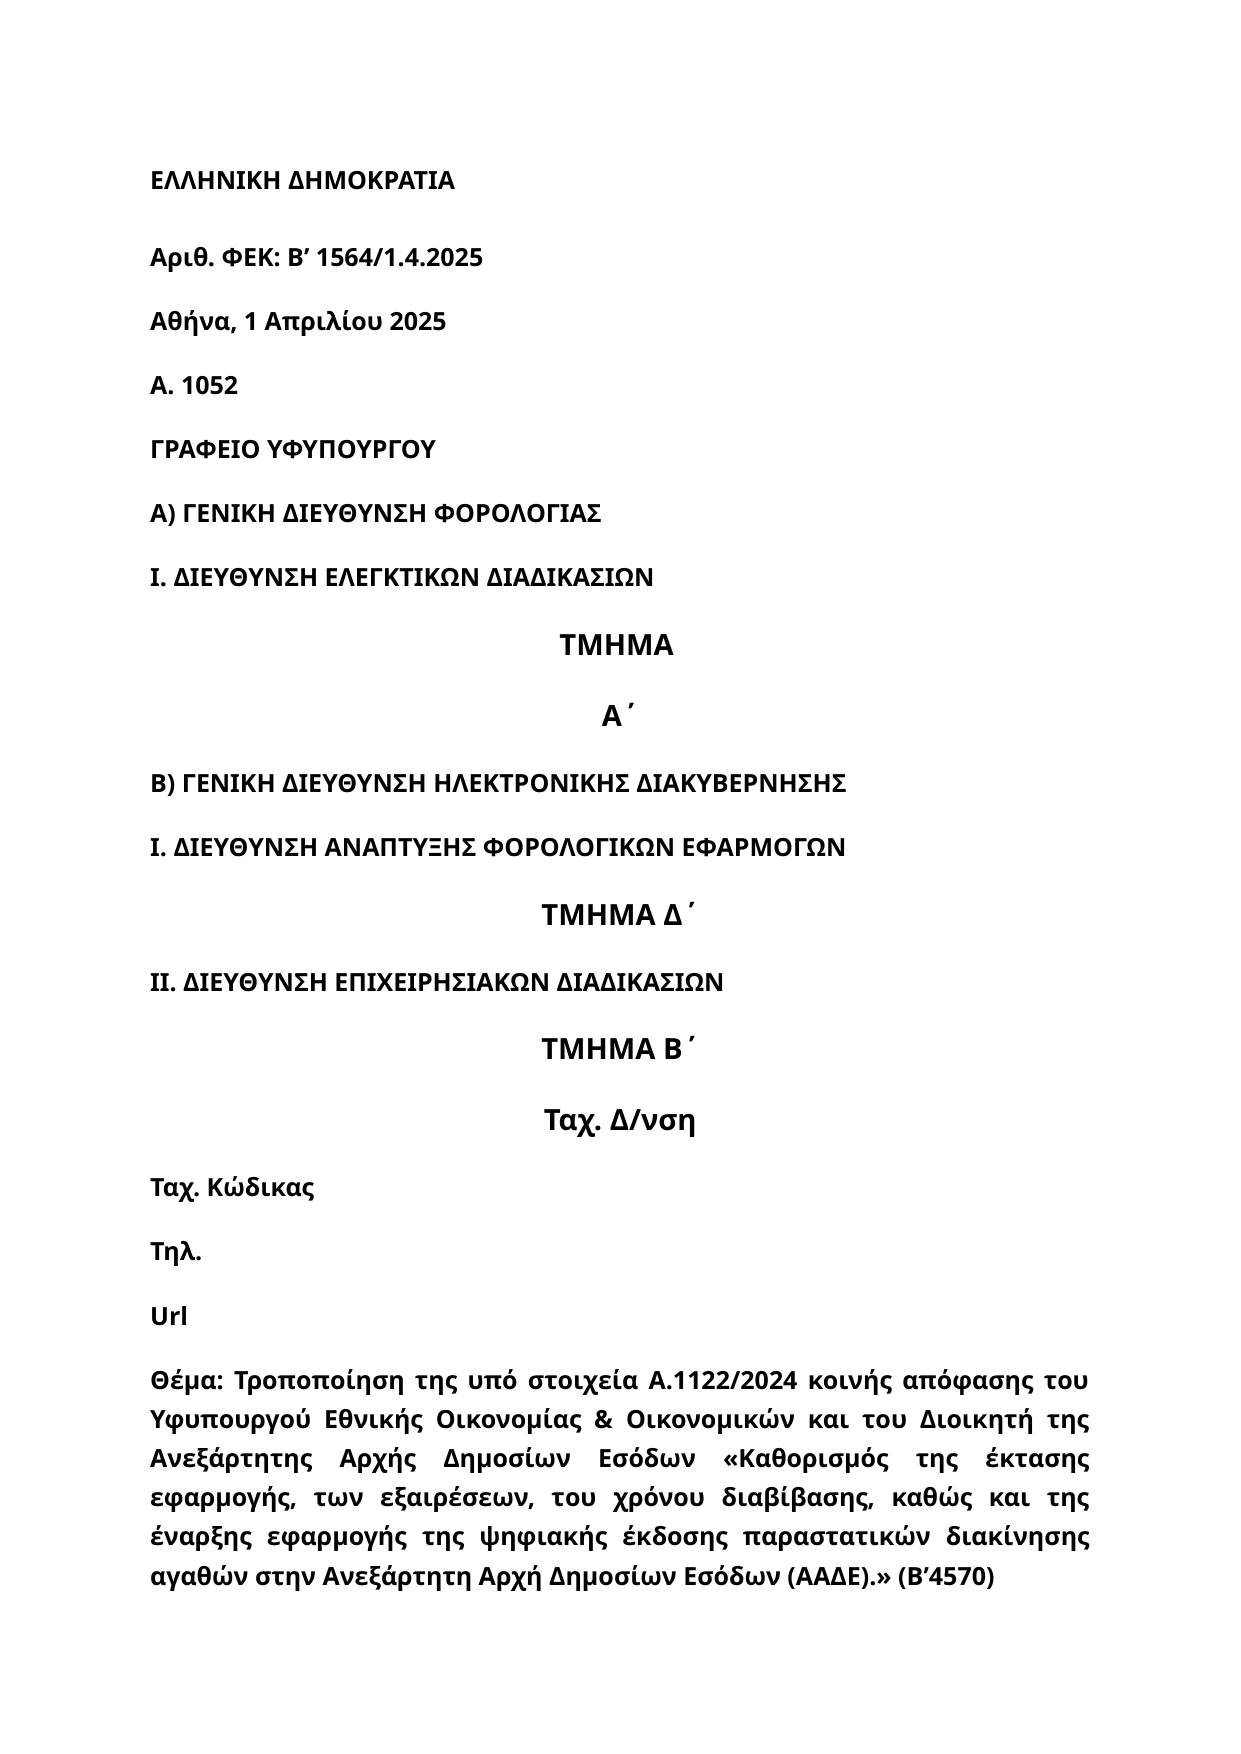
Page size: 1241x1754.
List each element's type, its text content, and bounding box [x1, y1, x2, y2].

text ΓΡΑΦΕΙΟ ΥΦΥΠΟΥΡΓΟΥ [150, 432, 1090, 466]
text Url [150, 1298, 1090, 1332]
text Αθήνα, 1 Απριλίου 2025 [150, 303, 1090, 337]
text Α) ΓΕΝΙΚΗ ΔΙΕΥΘΥΝΣΗ ΦΟΡΟΛΟΓΙΑΣ [150, 496, 1090, 530]
subtitle A΄ [150, 695, 1090, 734]
subtitle ΤΜΗΜΑ Β΄ [150, 1028, 1090, 1068]
subtitle ΤΜΗΜΑ Δ΄ [150, 894, 1090, 933]
text Ι. ΔΙΕΥΘΥΝΣΗ ΕΛΕΓΚΤΙΚΩΝ ΔΙΑΔΙΚΑΣΙΩΝ [150, 560, 1090, 594]
text Τηλ. [150, 1234, 1090, 1268]
text Α. 1052 [150, 367, 1090, 402]
subtitle Ταχ. Δ/νση [150, 1099, 1090, 1139]
text Ι. ΔΙΕΥΘΥΝΣΗ ΑΝΑΠΤΥΞΗΣ ΦΟΡΟΛΟΓΙΚΩΝ ΕΦΑΡΜΟΓΩΝ [150, 829, 1090, 864]
text Β) ΓΕΝΙΚΗ ΔΙΕΥΘΥΝΣΗ ΗΛΕΚΤΡΟΝΙΚΗΣ ΔΙΑΚΥΒΕΡΝΗΣΗΣ [150, 765, 1090, 799]
text Αριθ. ΦΕΚ: Β’ 1564/1.4.2025 [150, 239, 1090, 273]
text Θέμα: Τροποποίηση της υπό στοιχεία Α.1122/2024 κοινής απόφασης του Υφυπουργού Εθνικής Οικονομίας & Οικονομικών και του Διοικητή της Ανεξάρτητης Αρχής Δημοσίων Εσόδων «Καθορισμός της έκτασης εφαρμογής, των εξαιρέσεων, του χρόνου διαβίβασης, καθώς και της έναρξης εφαρμογής της ψηφιακής έκδοσης παραστατικών διακίνησης αγαθών στην Ανεξάρτητη Αρχή Δημοσίων Εσόδων (ΑΑΔΕ).» (Β’4570) [150, 1362, 1090, 1592]
text ΙΙ. ΔΙΕΥΘΥΝΣΗ ΕΠΙΧΕΙΡΗΣΙΑΚΩΝ ΔΙΑΔΙΚΑΣΙΩΝ [150, 964, 1090, 998]
text Ταχ. Κώδικας [150, 1170, 1090, 1204]
title ΕΛΛΗΝΙΚΗ ΔΗΜΟΚΡΑΤΙΑ [150, 162, 1090, 197]
subtitle ΤΜΗΜΑ [150, 624, 1090, 664]
